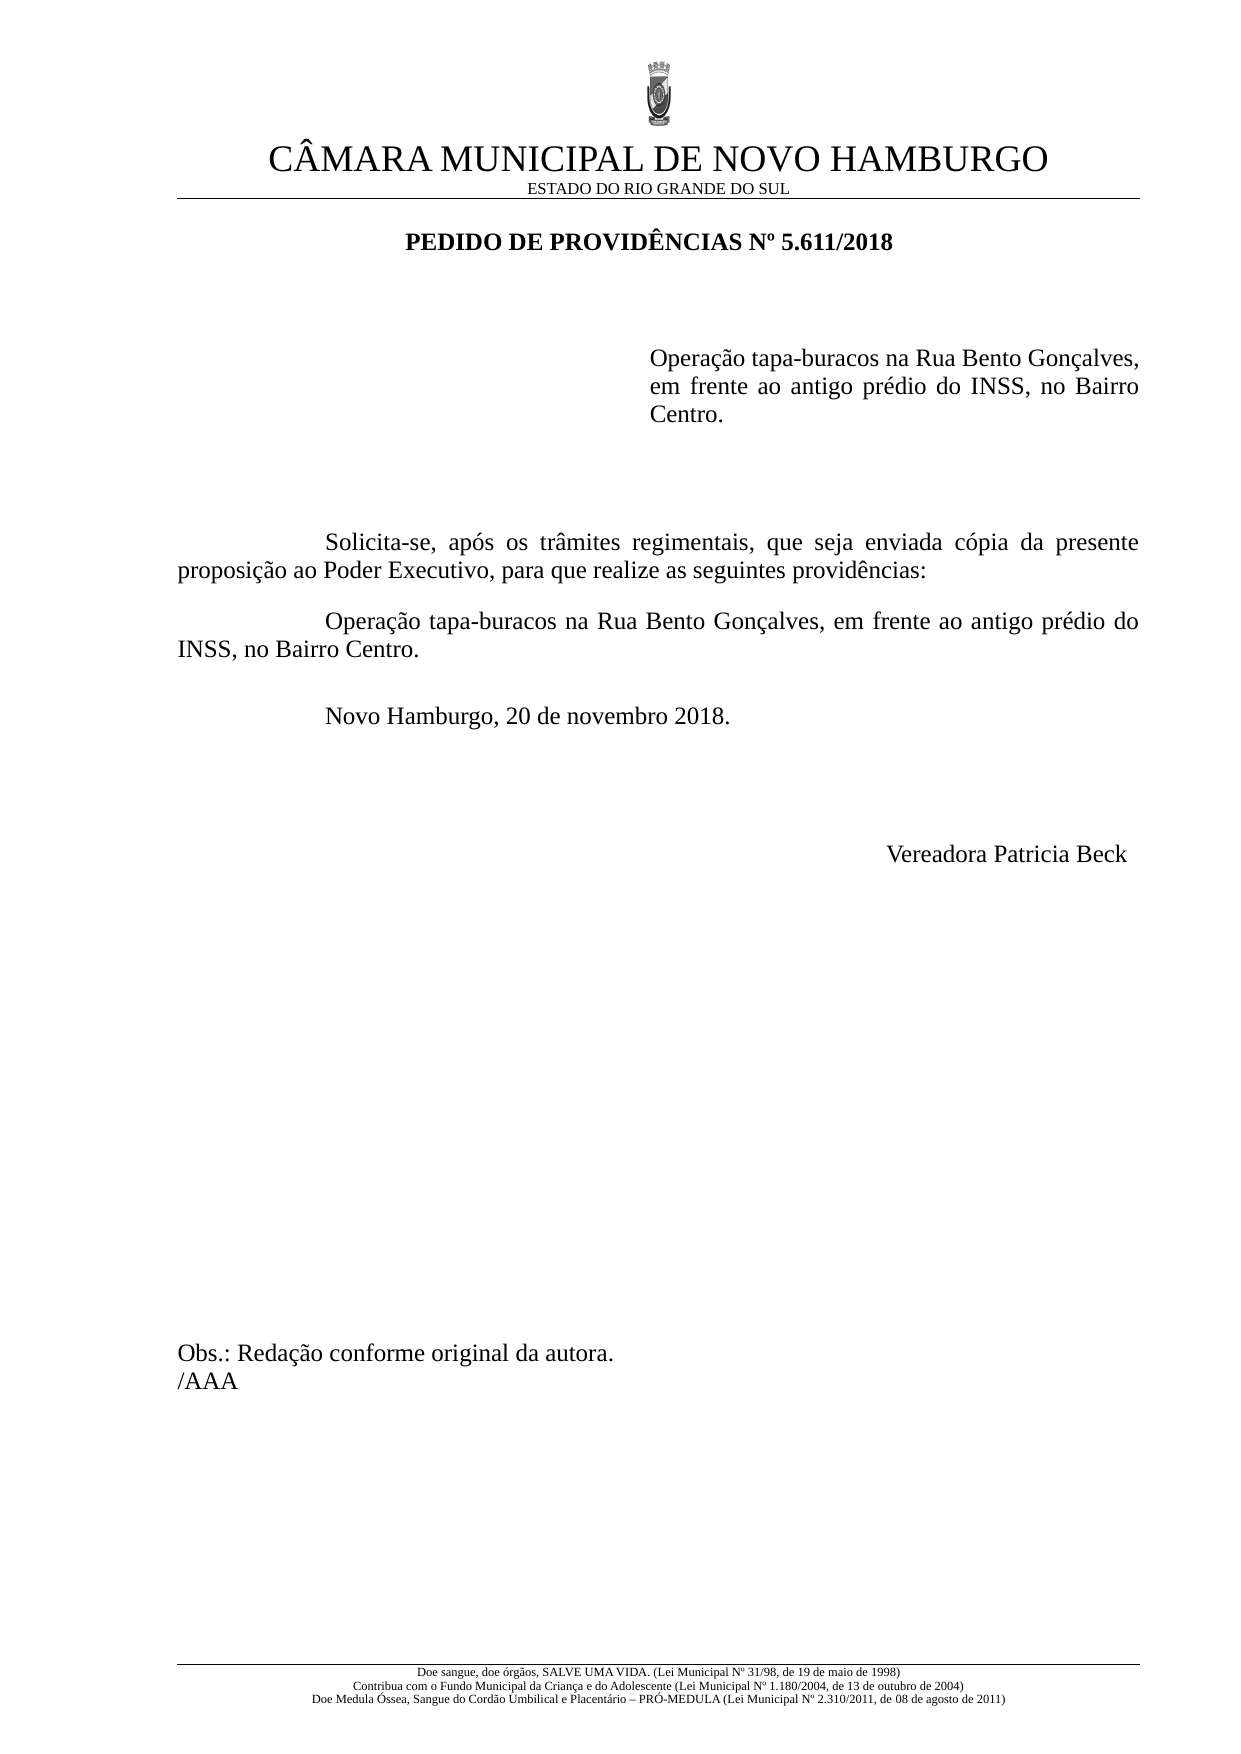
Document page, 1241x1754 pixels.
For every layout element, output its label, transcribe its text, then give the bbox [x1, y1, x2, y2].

text Solicita-se, após os trâmites regimentais, que seja enviada cópia da presente proposição ao Poder Executivo, para que realize as seguintes providências: [177, 528, 1140, 583]
text Novo Hamburgo, 20 de novembro 2018. [177, 702, 1140, 729]
text Vereadora Patricia Beck [177, 840, 1140, 868]
text Operação tapa-buracos na Rua Bento Gonçalves, em frente ao antigo prédio do INSS, no Bairro Centro. [649, 344, 1140, 428]
text Operação tapa-buracos na Rua Bento Gonçalves, em frente ao antigo prédio do INSS, no Bairro Centro. [177, 607, 1140, 662]
text Obs.: Redação conforme original da autora. [177, 1339, 1140, 1367]
text PEDIDO DE PROVIDÊNCIAS Nº 5.611/2018 [177, 228, 1140, 256]
text /AAA [177, 1367, 1140, 1394]
